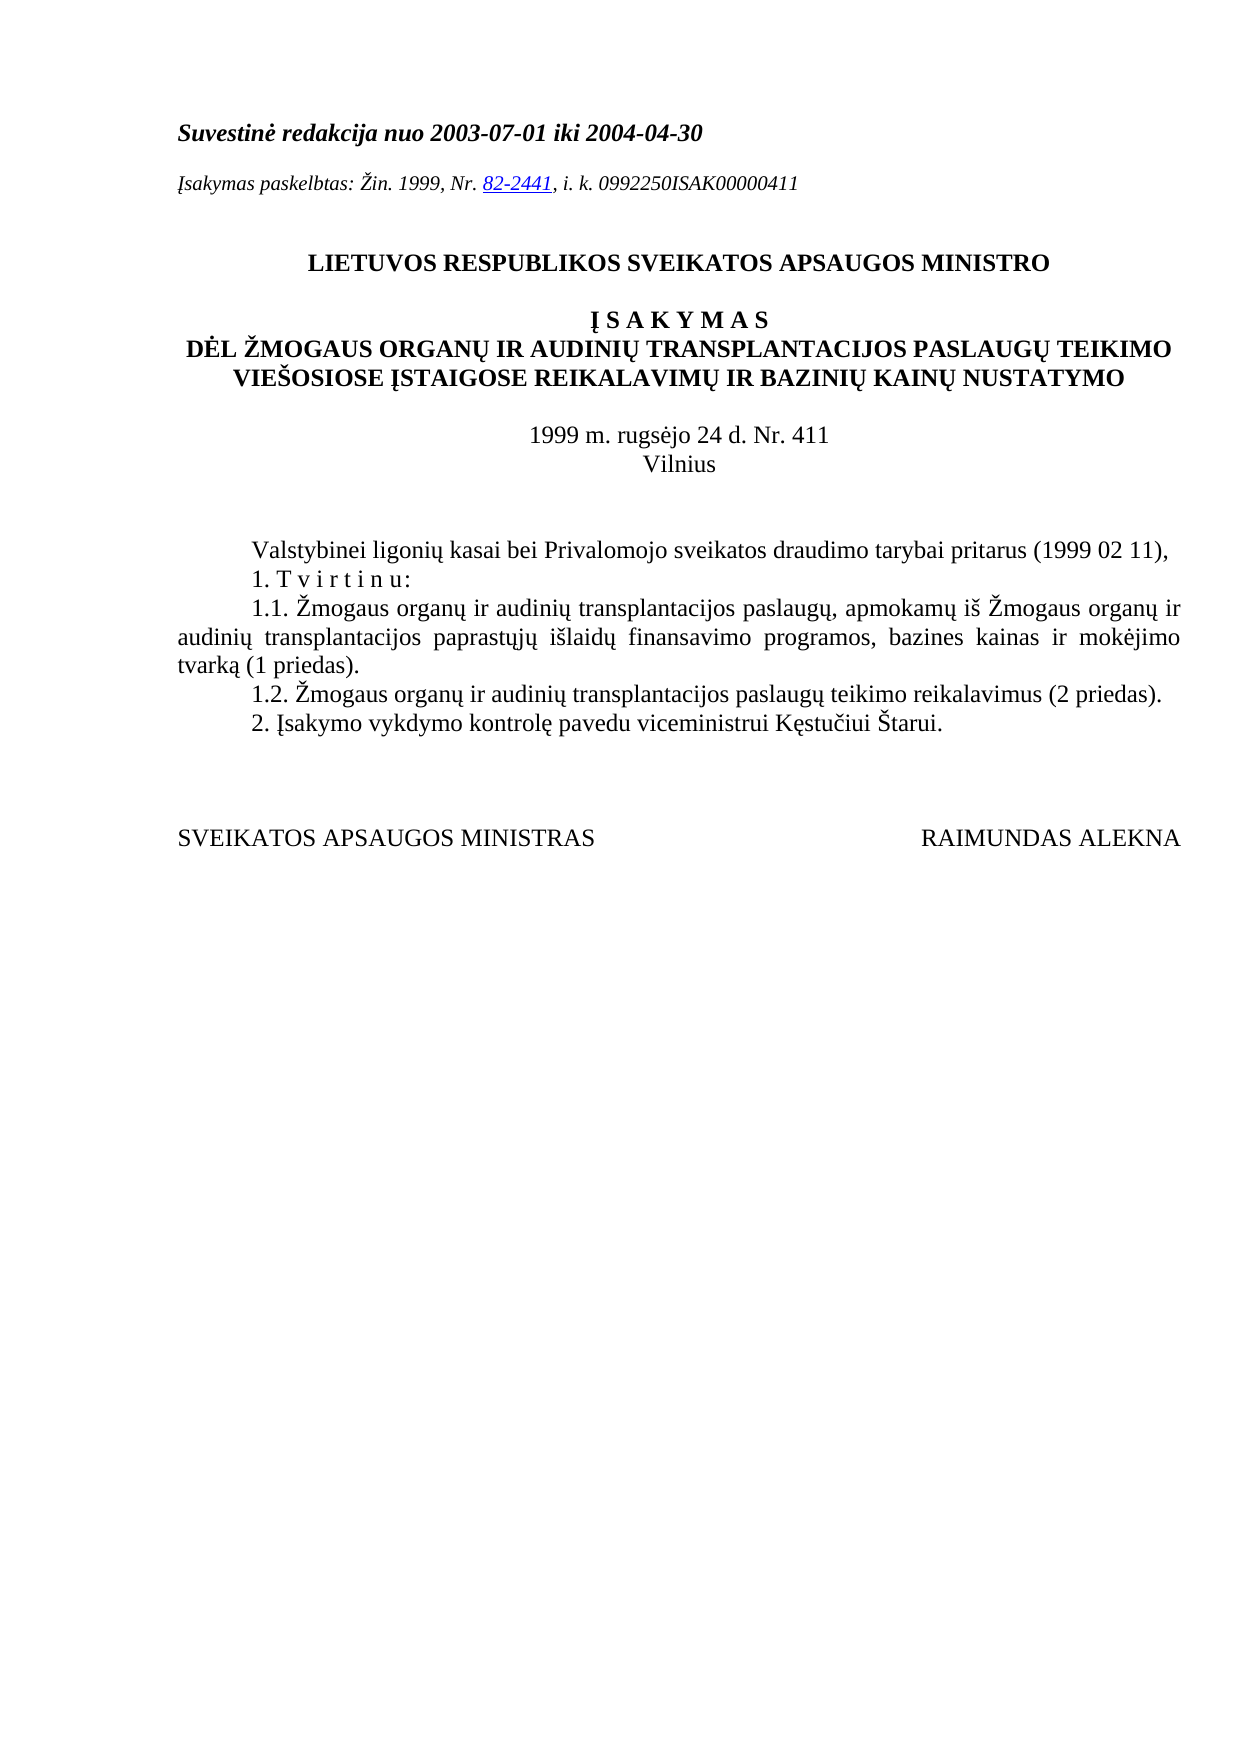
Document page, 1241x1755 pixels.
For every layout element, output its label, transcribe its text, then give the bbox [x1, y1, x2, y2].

text 2. Įsakymo vykdymo kontrolę pavedu viceministrui Kęstučiui Štarui. [177, 708, 1181, 737]
text Į S A K Y M A S [177, 305, 1181, 334]
text Valstybinei ligonių kasai bei Privalomojo sveikatos draudimo tarybai pritarus (1999 02 11), [177, 535, 1181, 564]
text LIETUVOS RESPUBLIKOS SVEIKATOS APSAUGOS MINISTRO [177, 248, 1181, 277]
text Vilnius [177, 449, 1181, 478]
text Įsakymas paskelbtas: Žin. 1999, Nr. 82-2441, i. k. 0992250ISAK00000411 [177, 171, 1181, 195]
text SVEIKATOS APSAUGOS Ministras Raimundas Alekna [177, 823, 1181, 852]
text 1.2. Žmogaus organų ir audinių transplantacijos paslaugų teikimo reikalavimus (2 priedas). [177, 679, 1181, 708]
text 1.1. Žmogaus organų ir audinių transplantacijos paslaugų, apmokamų iš Žmogaus organų ir audinių transplantacijos paprastųjų išlaidų finansavimo programos, bazines kainas ir mokėjimo tvarką (1 priedas). [177, 593, 1181, 679]
text 1999 m. rugsėjo 24 d. Nr. 411 [177, 420, 1181, 449]
text Suvestinė redakcija nuo 2003-07-01 iki 2004-04-30 [177, 118, 1181, 147]
text DĖL ŽMOGAUS ORGANŲ IR AUDINIŲ TRANSPLANTACIJOS PASLAUGŲ TEIKIMO VIEŠOSIOSE ĮSTAIGOSE REIKALAVIMŲ IR BAZINIŲ KAINŲ NUSTATYMO [177, 334, 1181, 392]
text 1. Tvirtinu: [177, 564, 1181, 593]
